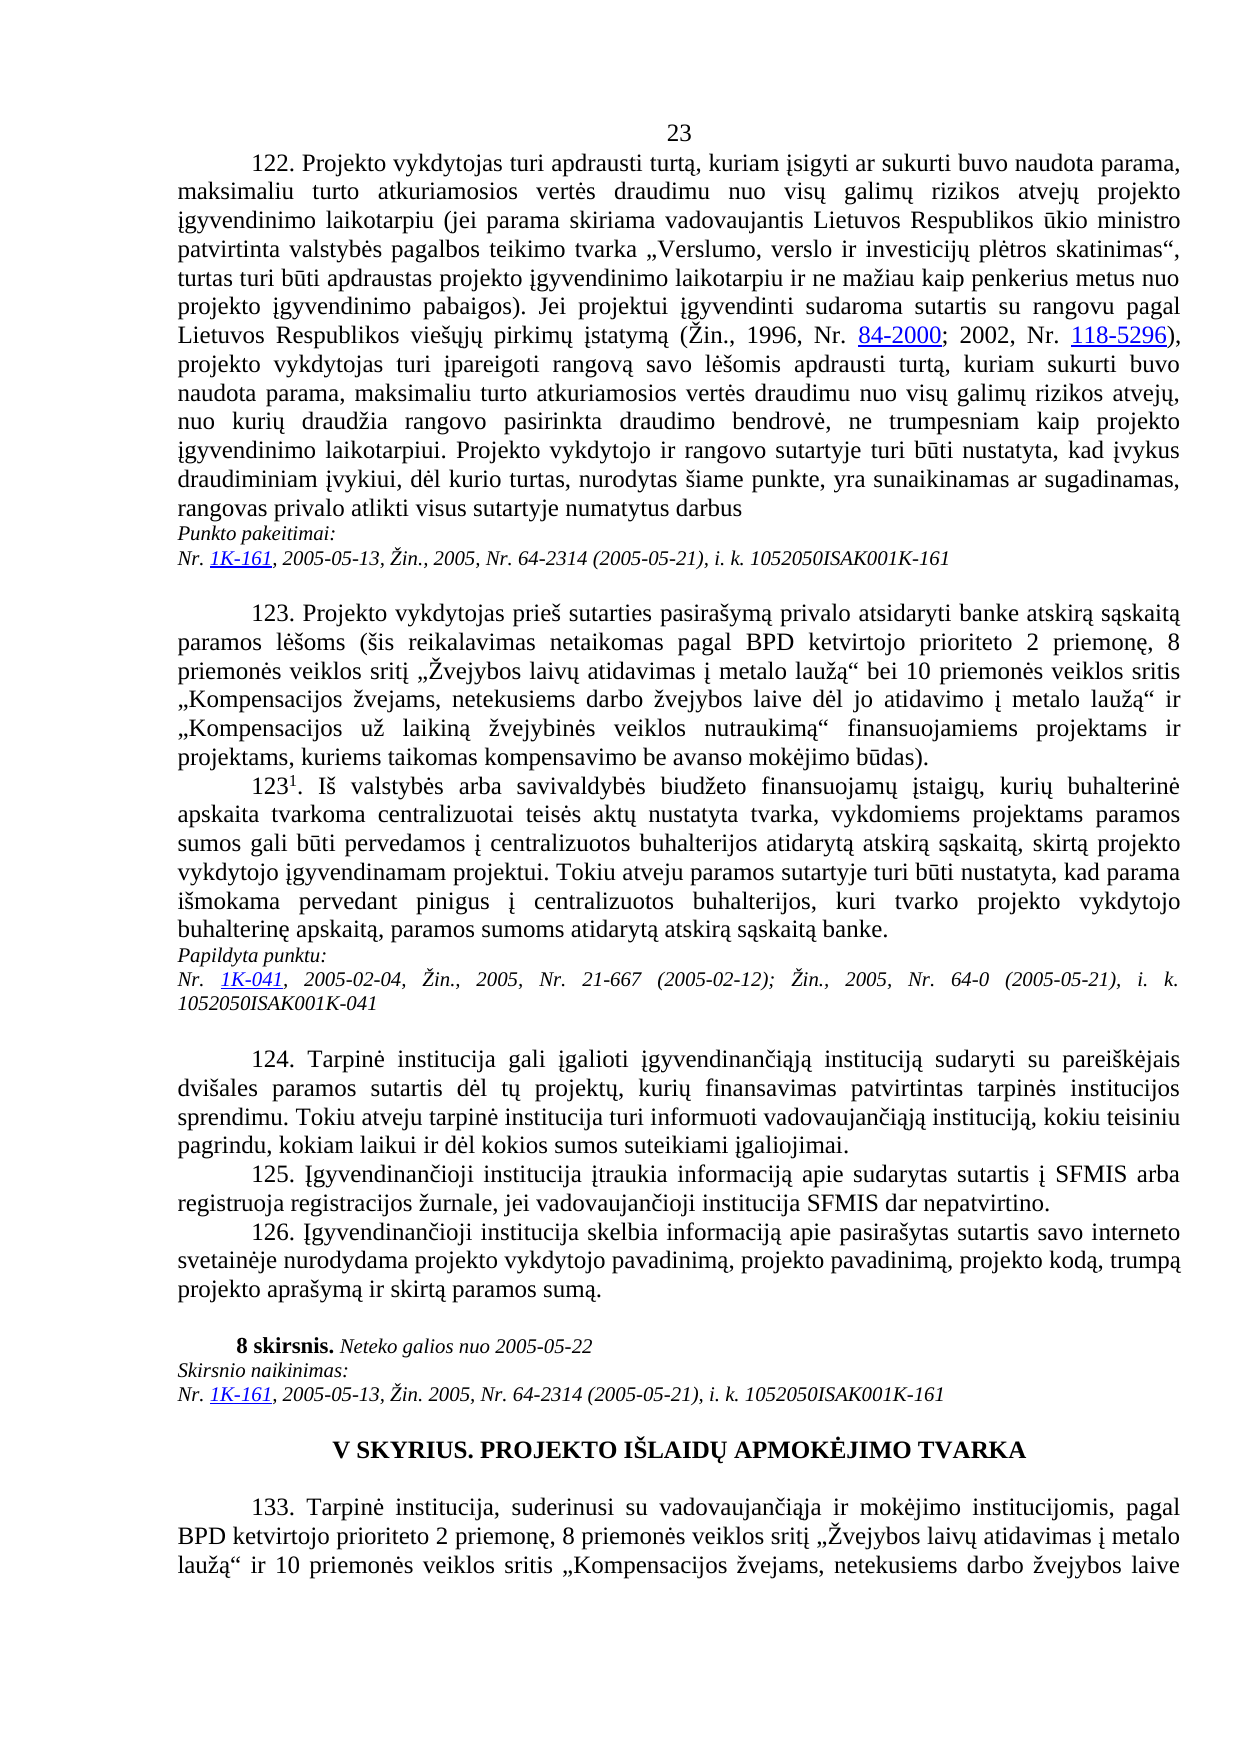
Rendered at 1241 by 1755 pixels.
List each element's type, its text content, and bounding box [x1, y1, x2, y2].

text 123. Projekto vykdytojas prieš sutarties pasirašymą privalo atsidaryti banke atskirą sąskaitą paramos lėšoms (šis reikalavimas netaikomas pagal BPD ketvirtojo prioriteto 2 priemonę, 8 priemonės veiklos sritį „Žvejybos laivų atidavimas į metalo laužą“ bei 10 priemonės veiklos sritis „Kompensacijos žvejams, netekusiems darbo žvejybos laive dėl jo atidavimo į metalo laužą“ ir „Kompensacijos už laikiną žvejybinės veiklos nutraukimą“ finansuojamiems projektams ir projektams, kuriems taikomas kompensavimo be avanso mokėjimo būdas). [177, 598, 1181, 771]
text 133. Tarpinė institucija, suderinusi su vadovaujančiąja ir mokėjimo institucijomis, pagal BPD ketvirtojo prioriteto 2 priemonę, 8 priemonės veiklos sritį „Žvejybos laivų atidavimas į metalo laužą“ ir 10 priemonės veiklos sritis „Kompensacijos žvejams, netekusiems darbo žvejybos laive [177, 1492, 1181, 1579]
text Punkto pakeitimai: [177, 521, 1181, 545]
text 1231. Iš valstybės arba savivaldybės biudžeto finansuojamų įstaigų, kurių buhalterinė apskaita tvarkoma centralizuotai teisės aktų nustatyta tvarka, vykdomiems projektams paramos sumos gali būti pervedamos į centralizuotos buhalterijos atidarytą atskirą sąskaitą, skirtą projekto vykdytojo įgyvendinamam projektui. Tokiu atveju paramos sutartyje turi būti nustatyta, kad parama išmokama pervedant pinigus į centralizuotos buhalterijos, kuri tvarko projekto vykdytojo buhalterinę apskaitą, paramos sumoms atidarytą atskirą sąskaitą banke. [177, 771, 1181, 943]
text 126. Įgyvendinančioji institucija skelbia informaciją apie pasirašytas sutartis savo interneto svetainėje nurodydama projekto vykdytojo pavadinimą, projekto pavadinimą, projekto kodą, trumpą projekto aprašymą ir skirtą paramos sumą. [177, 1217, 1181, 1303]
text Papildyta punktu: [177, 943, 1181, 967]
text Skirsnio naikinimas: [177, 1358, 1181, 1382]
text V SKYRIUS. PROJEKTO IŠLAIDŲ APMOKĖJIMO TVARKA [177, 1435, 1181, 1464]
text Nr. 1K-041, 2005-02-04, Žin., 2005, Nr. 21-667 (2005-02-12); Žin., 2005, Nr. 64-0 (2005-05-21), i. k. 1052050ISAK001K-041 [177, 967, 1181, 1015]
text 8 skirsnis. Neteko galios nuo 2005-05-22 [177, 1332, 1181, 1358]
text 125. Įgyvendinančioji institucija įtraukia informaciją apie sudarytas sutartis į SFMIS arba registruoja registracijos žurnale, jei vadovaujančioji institucija SFMIS dar nepatvirtino. [177, 1159, 1181, 1217]
text Nr. 1K-161, 2005-05-13, Žin. 2005, Nr. 64-2314 (2005-05-21), i. k. 1052050ISAK001K-161 [177, 1382, 1181, 1406]
text 122. Projekto vykdytojas turi apdrausti turtą, kuriam įsigyti ar sukurti buvo naudota parama, maksimaliu turto atkuriamosios vertės draudimu nuo visų galimų rizikos atvejų projekto įgyvendinimo laikotarpiu (jei parama skiriama vadovaujantis Lietuvos Respublikos ūkio ministro patvirtinta valstybės pagalbos teikimo tvarka „Verslumo, verslo ir investicijų plėtros skatinimas“, turtas turi būti apdraustas projekto įgyvendinimo laikotarpiu ir ne mažiau kaip penkerius metus nuo projekto įgyvendinimo pabaigos). Jei projektui įgyvendinti sudaroma sutartis su rangovu pagal Lietuvos Respublikos viešųjų pirkimų įstatymą (Žin., 1996, Nr. 84-2000; 2002, Nr. 118-5296), projekto vykdytojas turi įpareigoti rangovą savo lėšomis apdrausti turtą, kuriam sukurti buvo naudota parama, maksimaliu turto atkuriamosios vertės draudimu nuo visų galimų rizikos atvejų, nuo kurių draudžia rangovo pasirinkta draudimo bendrovė, ne trumpesniam kaip projekto įgyvendinimo laikotarpiui. Projekto vykdytojo ir rangovo sutartyje turi būti nustatyta, kad įvykus draudiminiam įvykiui, dėl kurio turtas, nurodytas šiame punkte, yra sunaikinamas ar sugadinamas, rangovas privalo atlikti visus sutartyje numatytus darbus [177, 148, 1181, 521]
text 124. Tarpinė institucija gali įgalioti įgyvendinančiąją instituciją sudaryti su pareiškėjais dvišales paramos sutartis dėl tų projektų, kurių finansavimas patvirtintas tarpinės institucijos sprendimu. Tokiu atveju tarpinė institucija turi informuoti vadovaujančiąją instituciją, kokiu teisiniu pagrindu, kokiam laikui ir dėl kokios sumos suteikiami įgaliojimai. [177, 1044, 1181, 1159]
text Nr. 1K-161, 2005-05-13, Žin., 2005, Nr. 64-2314 (2005-05-21), i. k. 1052050ISAK001K-161 [177, 545, 1181, 569]
